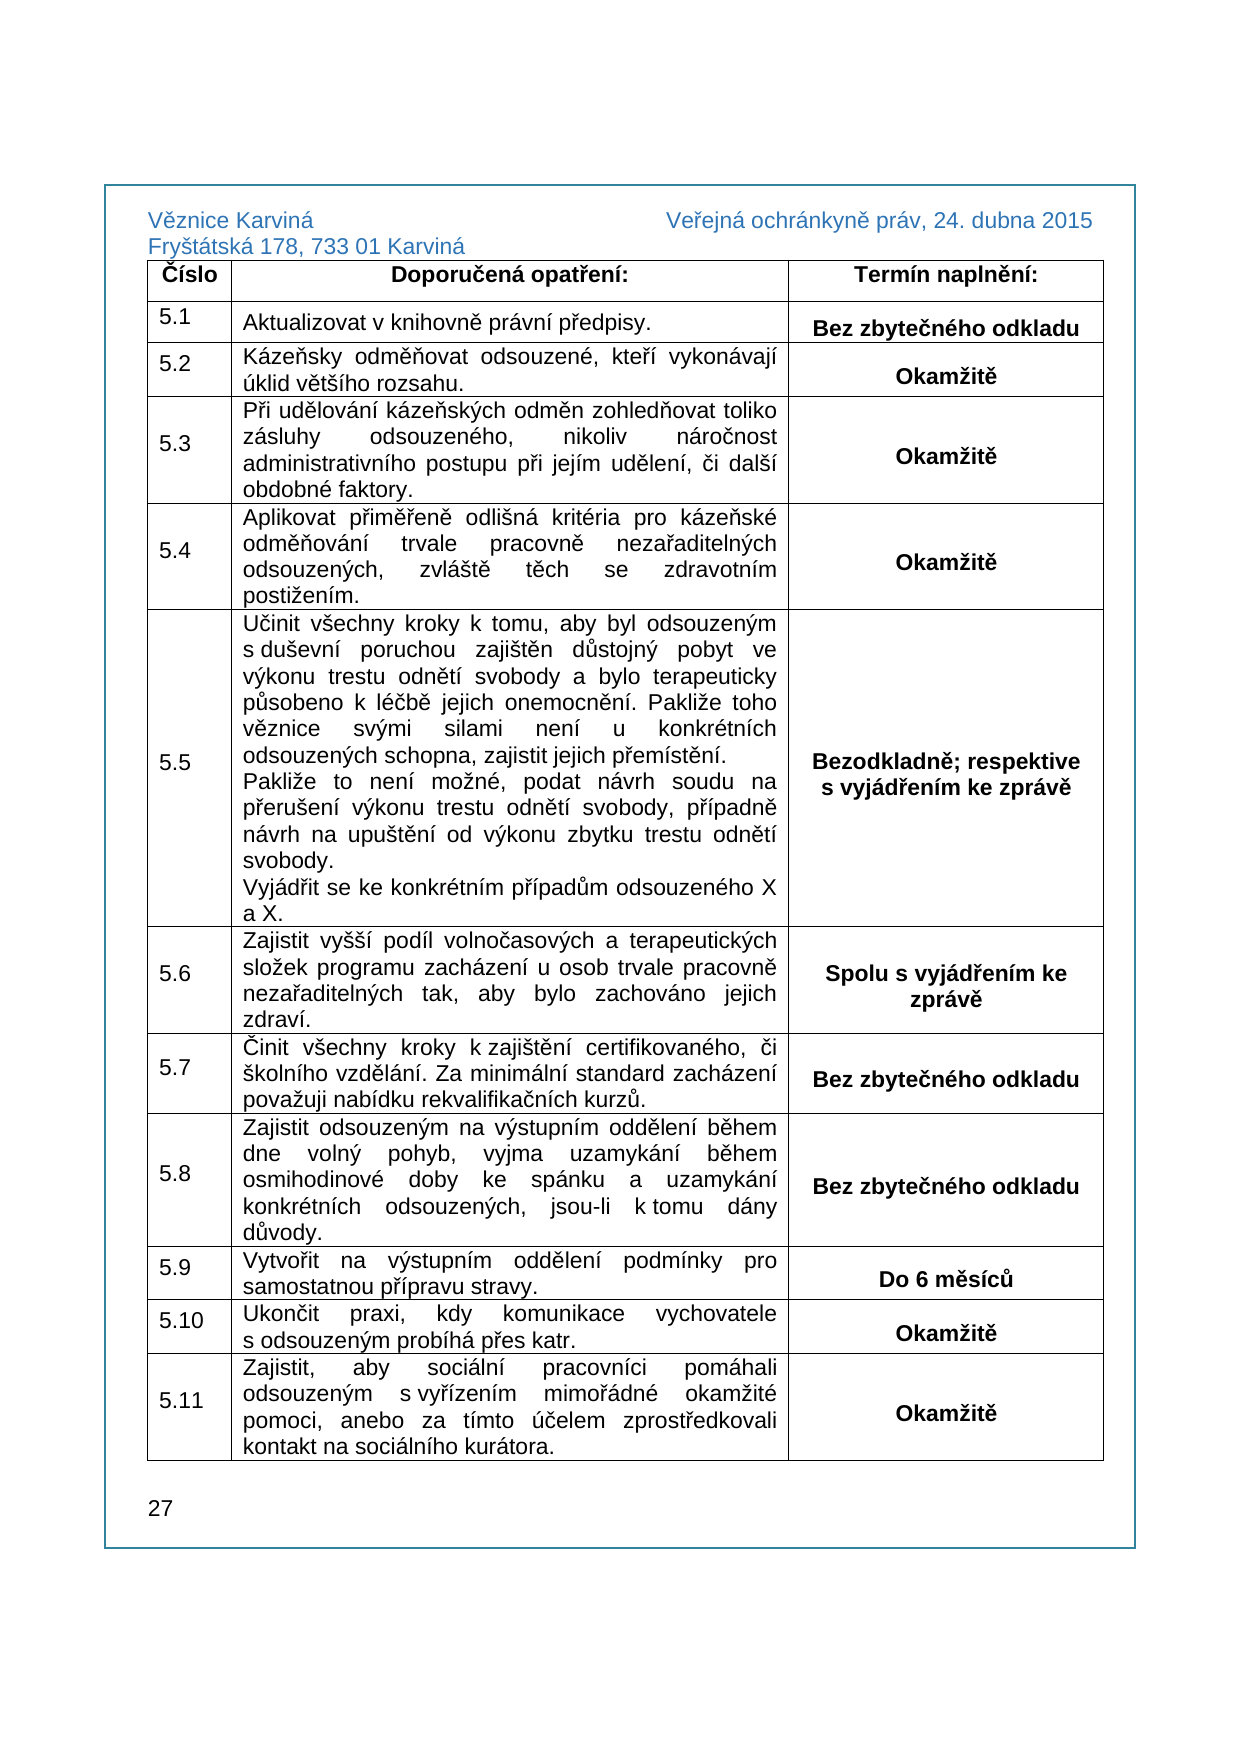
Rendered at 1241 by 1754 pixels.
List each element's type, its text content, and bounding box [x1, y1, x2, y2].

table_cell Do 6 měsíců [789, 1247, 1103, 1299]
table_cell Bez zbytečného odkladu [789, 1034, 1103, 1113]
table_cell 5.1 [148, 302, 231, 342]
table_cell Zajistit vyšší podíl volnočasových a terapeutických složek programu zacházení u osob trvale pracovně nezařaditelných tak, aby bylo zachováno jejich zdraví. [232, 927, 788, 1033]
table_cell Kázeňsky odměňovat odsouzené, kteří vykonávají úklid většího rozsahu. [232, 343, 788, 396]
table_cell Doporučená opatření: [232, 261, 788, 301]
table_cell 5.11 [148, 1354, 231, 1459]
table_cell Zajistit, aby sociální pracovníci pomáhali odsouzeným s vyřízením mimořádné okamžité pomoci, anebo za tímto účelem zprostředkovali kontakt na sociálního kurátora. [232, 1354, 788, 1459]
table_cell Okamžitě [789, 1354, 1103, 1459]
table_cell 5.9 [148, 1247, 231, 1299]
table_cell 5.5 [148, 610, 231, 926]
table_cell 5.4 [148, 504, 231, 609]
table_cell Bez zbytečného odkladu [789, 1114, 1103, 1246]
table_cell 5.8 [148, 1114, 231, 1246]
table_cell 5.6 [148, 927, 231, 1033]
table_cell Vytvořit na výstupním oddělení podmínky pro samostatnou přípravu stravy. [232, 1247, 788, 1299]
table_cell Aplikovat přiměřeně odlišná kritéria pro kázeňské odměňování trvale pracovně nezařaditelných odsouzených, zvláště těch se zdravotním postižením. [232, 504, 788, 609]
table_cell Aktualizovat v knihovně právní předpisy. [232, 302, 788, 342]
table_cell 5.2 [148, 343, 231, 396]
table_cell Bezodkladně; respektive s vyjádřením ke zprávě [789, 610, 1103, 926]
table_cell Při udělování kázeňských odměn zohledňovat toliko zásluhy odsouzeného, nikoliv náročnost administrativního postupu při jejím udělení, či další obdobné faktory. [232, 397, 788, 502]
table_cell Ukončit praxi, kdy komunikace vychovatele s odsouzeným probíhá přes katr. [232, 1300, 788, 1353]
table_cell Bez zbytečného odkladu [789, 302, 1103, 342]
table_cell Okamžitě [789, 397, 1103, 502]
table_cell Termín naplnění: [789, 261, 1103, 301]
table_cell Činit všechny kroky k zajištění certifikovaného, či školního vzdělání. Za minimální standard zacházení považuji nabídku rekvalifikačních kurzů. [232, 1034, 788, 1113]
table_cell 5.7 [148, 1034, 231, 1113]
table_cell Číslo [148, 261, 231, 301]
table_cell Učinit všechny kroky k tomu, aby byl odsouzeným s duševní poruchou zajištěn důstojný pobyt ve výkonu trestu odnětí svobody a bylo terapeuticky působeno k léčbě jejich onemocnění. Pakliže toho věznice svými silami není u konkrétních odsouzených schopna, zajistit jejich přemístění. Pakliže to není možné, podat návrh soudu na přerušení výkonu trestu odnětí svobody, případně návrh na upuštění od výkonu zbytku trestu odnětí svobody. Vyjádřit se ke konkrétním případům odsouzeného X a X. [232, 610, 788, 926]
table_cell Okamžitě [789, 343, 1103, 396]
table_cell Okamžitě [789, 504, 1103, 609]
table_cell 5.10 [148, 1300, 231, 1353]
table_cell Okamžitě [789, 1300, 1103, 1353]
table_cell 5.3 [148, 397, 231, 502]
table_cell Zajistit odsouzeným na výstupním oddělení během dne volný pohyb, vyjma uzamykání během osmihodinové doby ke spánku a uzamykání konkrétních odsouzených, jsou-li k tomu dány důvody. [232, 1114, 788, 1246]
table_cell Spolu s vyjádřením ke zprávě [789, 927, 1103, 1033]
